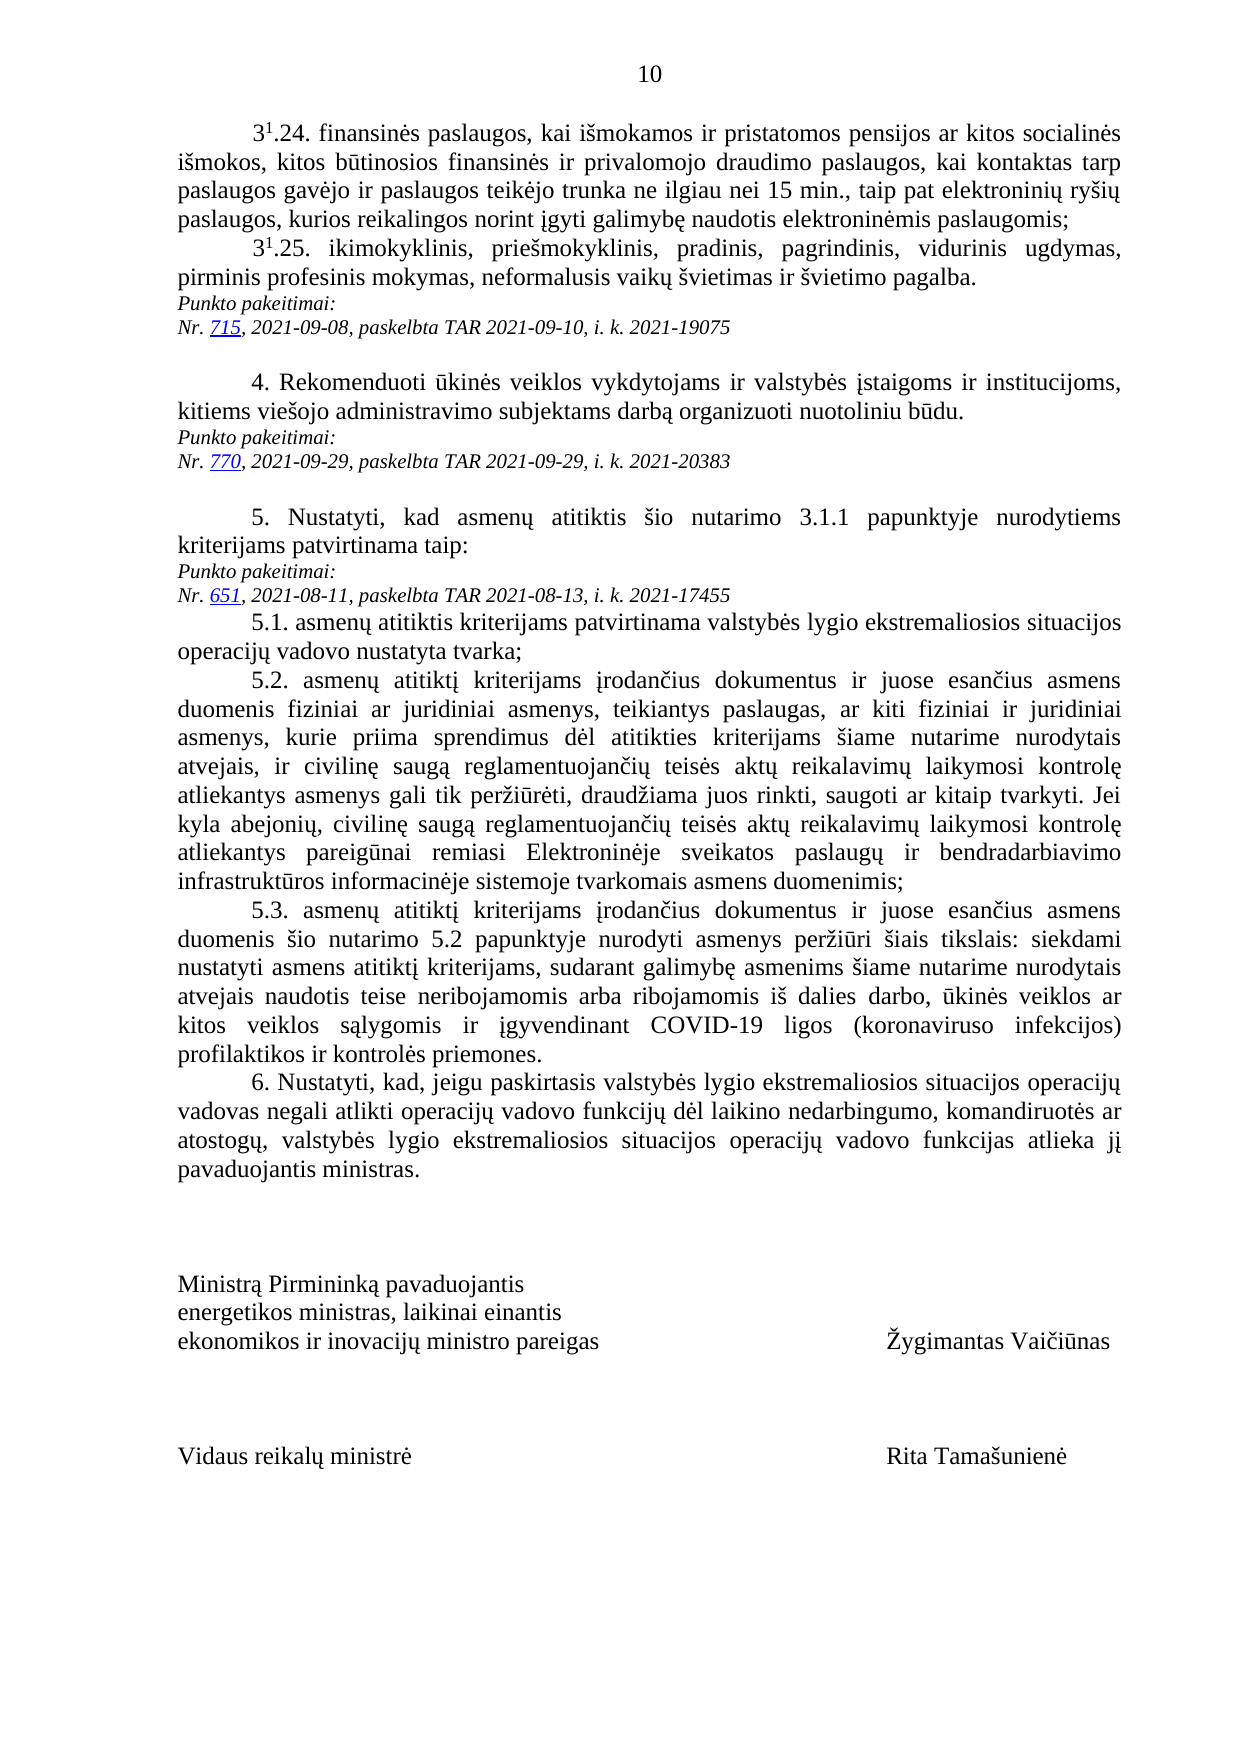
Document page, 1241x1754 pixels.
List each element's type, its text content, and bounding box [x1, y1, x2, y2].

text 5. Nustatyti, kad asmenų atitiktis šio nutarimo 3.1.1 papunktyje nurodytiems kriterijams patvirtinama taip: [177, 502, 1122, 559]
text Punkto pakeitimai: [177, 559, 1122, 583]
text ekonomikos ir inovacijų ministro pareigas Žygimantas Vaičiūnas [177, 1326, 1122, 1355]
text Nr. 715, 2021-09-08, paskelbta TAR 2021-09-10, i. k. 2021-19075 [177, 315, 1122, 339]
text 5.3. asmenų atitiktį kriterijams įrodančius dokumentus ir juose esančius asmens duomenis šio nutarimo 5.2 papunktyje nurodyti asmenys peržiūri šiais tikslais: siekdami nustatyti asmens atitiktį kriterijams, sudarant galimybę asmenims šiame nutarime nurodytais atvejais naudotis teise neribojamomis arba ribojamomis iš dalies darbo, ūkinės veiklos ar kitos veiklos sąlygomis ir įgyvendinant COVID-19 ligos (koronaviruso infekcijos) profilaktikos ir kontrolės priemones. [177, 895, 1122, 1067]
text Ministrą Pirmininką pavaduojantis [177, 1269, 1122, 1297]
text 4. Rekomenduoti ūkinės veiklos vykdytojams ir valstybės įstaigoms ir institucijoms, kitiems viešojo administravimo subjektams darbą organizuoti nuotoliniu būdu. [177, 367, 1122, 425]
text energetikos ministras, laikinai einantis [177, 1297, 1122, 1326]
text Nr. 651, 2021-08-11, paskelbta TAR 2021-08-13, i. k. 2021-17455 [177, 583, 1122, 607]
text Vidaus reikalų ministrė Rita Tamašunienė [177, 1441, 1122, 1470]
text Punkto pakeitimai: [177, 425, 1122, 449]
text 5.2. asmenų atitiktį kriterijams įrodančius dokumentus ir juose esančius asmens duomenis fiziniai ar juridiniai asmenys, teikiantys paslaugas, ar kiti fiziniai ir juridiniai asmenys, kurie priima sprendimus dėl atitikties kriterijams šiame nutarime nurodytais atvejais, ir civilinę saugą reglamentuojančių teisės aktų reikalavimų laikymosi kontrolę atliekantys asmenys gali tik peržiūrėti, draudžiama juos rinkti, saugoti ar kitaip tvarkyti. Jei kyla abejonių, civilinę saugą reglamentuojančių teisės aktų reikalavimų laikymosi kontrolę atliekantys pareigūnai remiasi Elektroninėje sveikatos paslaugų ir bendradarbiavimo infrastruktūros informacinėje sistemoje tvarkomais asmens duomenimis; [177, 665, 1122, 895]
text Nr. 770, 2021-09-29, paskelbta TAR 2021-09-29, i. k. 2021-20383 [177, 449, 1122, 473]
text 6. Nustatyti, kad, jeigu paskirtasis valstybės lygio ekstremaliosios situacijos operacijų vadovas negali atlikti operacijų vadovo funkcijų dėl laikino nedarbingumo, komandiruotės ar atostogų, valstybės lygio ekstremaliosios situacijos operacijų vadovo funkcijas atlieka jį pavaduojantis ministras. [177, 1067, 1122, 1182]
text Punkto pakeitimai: [177, 291, 1122, 315]
text 5.1. asmenų atitiktis kriterijams patvirtinama valstybės lygio ekstremaliosios situacijos operacijų vadovo nustatyta tvarka; [177, 607, 1122, 665]
text 31.24. finansinės paslaugos, kai išmokamos ir pristatomos pensijos ar kitos socialinės išmokos, kitos būtinosios finansinės ir privalomojo draudimo paslaugos, kai kontaktas tarp paslaugos gavėjo ir paslaugos teikėjo trunka ne ilgiau nei 15 min., taip pat elektroninių ryšių paslaugos, kurios reikalingos norint įgyti galimybę naudotis elektroninėmis paslaugomis; [177, 118, 1122, 233]
text 31.25. ikimokyklinis, priešmokyklinis, pradinis, pagrindinis, vidurinis ugdymas, pirminis profesinis mokymas, neformalusis vaikų švietimas ir švietimo pagalba. [177, 233, 1122, 291]
